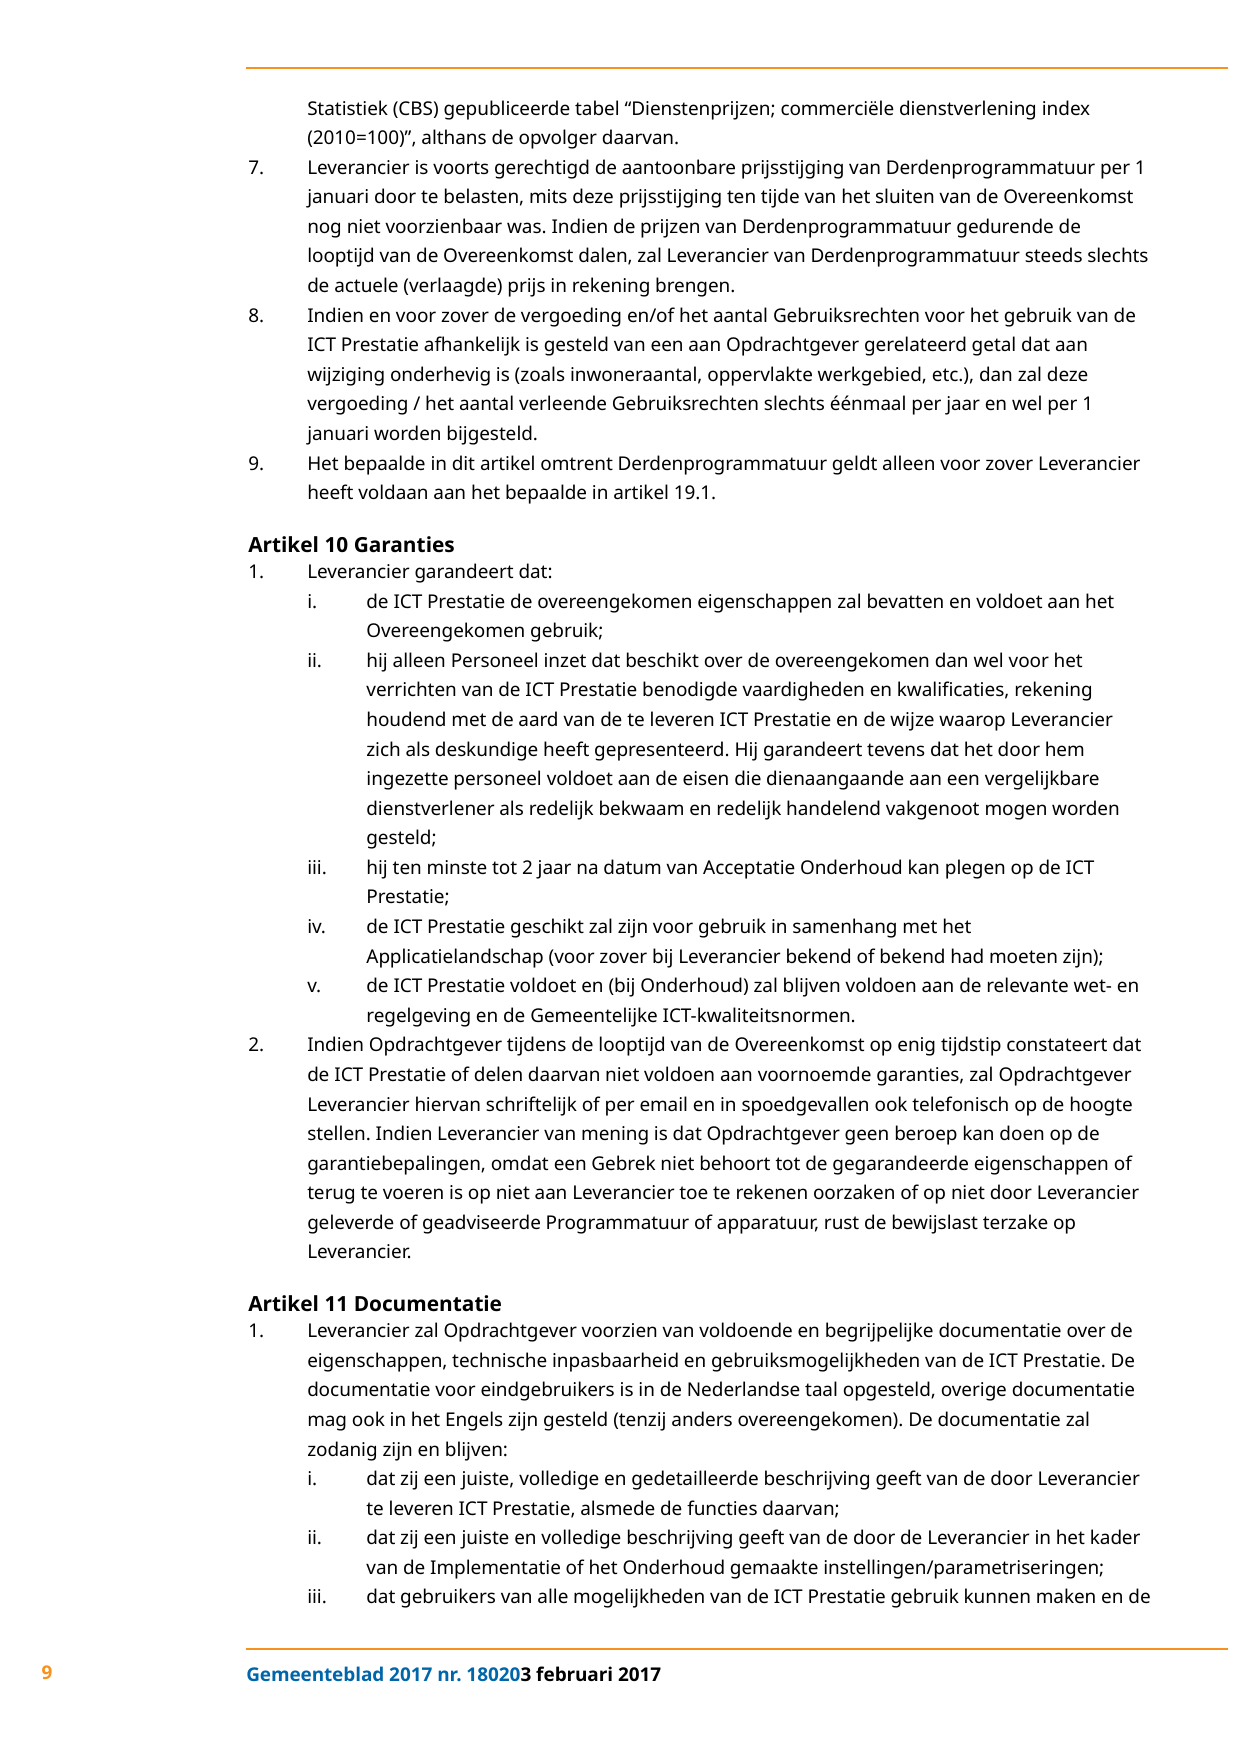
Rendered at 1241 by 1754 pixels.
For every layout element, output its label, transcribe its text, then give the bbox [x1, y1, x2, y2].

text Artikel 10 Garanties [248, 530, 1152, 558]
list Leverancier garandeert dat: [248, 558, 1152, 584]
list dat gebruikers van alle mogelijkheden van de ICT Prestatie gebruik kunnen maken en de [307, 1584, 1152, 1609]
list Indien Opdrachtgever tijdens de looptijd van de Overeenkomst op enig tijdstip constateert dat de ICT Prestatie of delen daarvan niet voldoen aan voornoemde garanties, zal Opdrachtgever Leverancier hiervan schriftelijk of per email en in spoedgevallen ook telefonisch op de hoogte stellen. Indien Leverancier van mening is dat Opdrachtgever geen beroep kan doen op de garantiebepalingen, omdat een Gebrek niet behoort tot de gegarandeerde eigenschappen of terug te voeren is op niet aan Leverancier toe te rekenen oorzaken of op niet door Leverancier geleverde of geadviseerde Programmatuur of apparatuur, rust de bewijslast terzake op Leverancier. [248, 1032, 1152, 1264]
list dat zij een juiste en volledige beschrijving geeft van de door de Leverancier in het kader van de Implementatie of het Onderhoud gemaakte instellingen/parametriseringen; [307, 1524, 1152, 1580]
list Het bepaalde in dit artikel omtrent Derdenprogrammatuur geldt alleen voor zover Leverancier heeft voldaan aan het bepaalde in artikel 19.1. [248, 450, 1152, 505]
list Statistiek (CBS) gepubliceerde tabel “Dienstenprijzen; commerciële dienstverlening index (2010=100)”, althans de opvolger daarvan. [248, 95, 1152, 150]
list de ICT Prestatie voldoet en (bij Onderhoud) zal blijven voldoen aan de relevante wet- en regelgeving en de Gemeentelijke ICT-kwaliteitsnormen. [307, 972, 1152, 1028]
list Indien en voor zover de vergoeding en/of het aantal Gebruiksrechten voor het gebruik van de ICT Prestatie afhankelijk is gesteld van een aan Opdrachtgever gerelateerd getal dat aan wijziging onderhevig is (zoals inwoneraantal, oppervlakte werkgebied, etc.), dan zal deze vergoeding / het aantal verleende Gebruiksrechten slechts éénmaal per jaar en wel per 1 januari worden bijgesteld. [248, 302, 1152, 446]
list hij ten minste tot 2 jaar na datum van Acceptatie Onderhoud kan plegen op de ICT Prestatie; [307, 854, 1152, 909]
list hij alleen Personeel inzet dat beschikt over de overeengekomen dan wel voor het verrichten van de ICT Prestatie benodigde vaardigheden en kwalificaties, rekening houdend met de aard van de te leveren ICT Prestatie en de wijze waarop Leverancier zich als deskundige heeft gepresenteerd. Hij garandeert tevens dat het door hem ingezette personeel voldoet aan de eisen die dienaangaande aan een vergelijkbare dienstverlener als redelijk bekwaam en redelijk handelend vakgenoot mogen worden gesteld; [307, 647, 1152, 850]
list de ICT Prestatie geschikt zal zijn voor gebruik in samenhang met het Applicatielandschap (voor zover bij Leverancier bekend of bekend had moeten zijn); [307, 913, 1152, 968]
list Leverancier is voorts gerechtigd de aantoonbare prijsstijging van Derdenprogrammatuur per 1 januari door te belasten, mits deze prijsstijging ten tijde van het sluiten van de Overeenkomst nog niet voorzienbaar was. Indien de prijzen van Derdenprogrammatuur gedurende de looptijd van de Overeenkomst dalen, zal Leverancier van Derdenprogrammatuur steeds slechts de actuele (verlaagde) prijs in rekening brengen. [248, 154, 1152, 298]
list de ICT Prestatie de overeengekomen eigenschappen zal bevatten en voldoet aan het Overeengekomen gebruik; [307, 588, 1152, 643]
text Artikel 11 Documentatie [248, 1289, 1152, 1317]
list Leverancier zal Opdrachtgever voorzien van voldoende en begrijpelijke documentatie over de eigenschappen, technische inpasbaarheid en gebruiksmogelijkheden van de ICT Prestatie. De documentatie voor eindgebruikers is in de Nederlandse taal opgesteld, overige documentatie mag ook in het Engels zijn gesteld (tenzij anders overeengekomen). De documentatie zal zodanig zijn en blijven: [248, 1317, 1152, 1462]
picture [41, 47, 231, 172]
list dat zij een juiste, volledige en gedetailleerde beschrijving geeft van de door Leverancier te leveren ICT Prestatie, alsmede de functies daarvan; [307, 1465, 1152, 1521]
